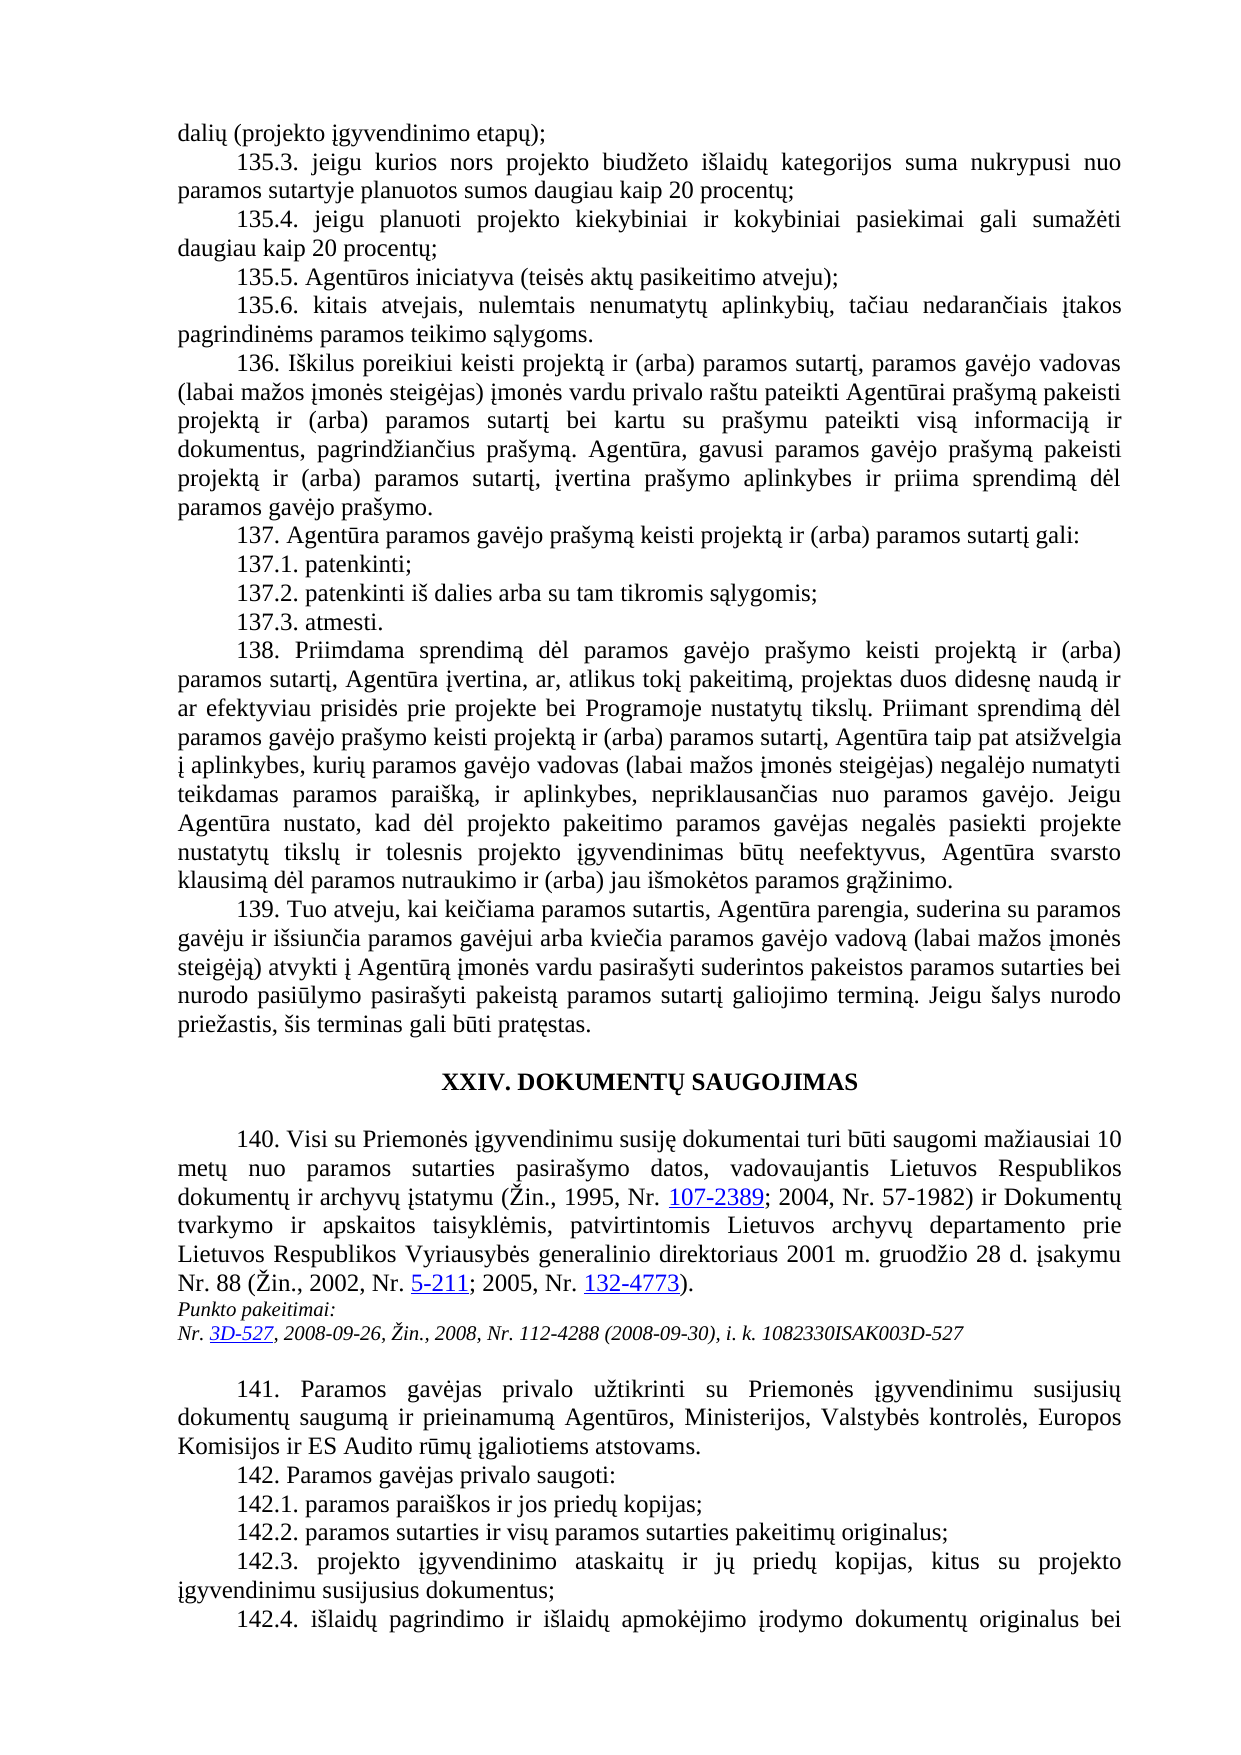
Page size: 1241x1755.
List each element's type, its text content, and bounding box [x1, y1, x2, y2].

text 141. Paramos gavėjas privalo užtikrinti su Priemonės įgyvendinimu susijusių dokumentų saugumą ir prieinamumą Agentūros, Ministerijos, Valstybės kontrolės, Europos Komisijos ir ES Audito rūmų įgaliotiems atstovams. [177, 1374, 1122, 1460]
text 135.3. jeigu kurios nors projekto biudžeto išlaidų kategorijos suma nukrypusi nuo paramos sutartyje planuotos sumos daugiau kaip 20 procentų; [177, 147, 1122, 204]
text 142.3. projekto įgyvendinimo ataskaitų ir jų priedų kopijas, kitus su projekto įgyvendinimu susijusius dokumentus; [177, 1546, 1122, 1604]
text 136. Iškilus poreikiui keisti projektą ir (arba) paramos sutartį, paramos gavėjo vadovas (labai mažos įmonės steigėjas) įmonės vardu privalo raštu pateikti Agentūrai prašymą pakeisti projektą ir (arba) paramos sutartį bei kartu su prašymu pateikti visą informaciją ir dokumentus, pagrindžiančius prašymą. Agentūra, gavusi paramos gavėjo prašymą pakeisti projektą ir (arba) paramos sutartį, įvertina prašymo aplinkybes ir priima sprendimą dėl paramos gavėjo prašymo. [177, 348, 1122, 521]
text 137.1. patenkinti; [177, 549, 1122, 578]
text 139. Tuo atveju, kai keičiama paramos sutartis, Agentūra parengia, suderina su paramos gavėju ir išsiunčia paramos gavėjui arba kviečia paramos gavėjo vadovą (labai mažos įmonės steigėją) atvykti į Agentūrą įmonės vardu pasirašyti suderintos pakeistos paramos sutarties bei nurodo pasiūlymo pasirašyti pakeistą paramos sutartį galiojimo terminą. Jeigu šalys nurodo priežastis, šis terminas gali būti pratęstas. [177, 894, 1122, 1038]
text 137.2. patenkinti iš dalies arba su tam tikromis sąlygomis; [177, 578, 1122, 607]
text XXIV. DOKUMENTŲ SAUGOJIMAS [177, 1067, 1122, 1096]
text 142.1. paramos paraiškos ir jos priedų kopijas; [177, 1489, 1122, 1517]
text 142. Paramos gavėjas privalo saugoti: [177, 1460, 1122, 1489]
text Punkto pakeitimai: [177, 1297, 1122, 1321]
text 142.4. išlaidų pagrindimo ir išlaidų apmokėjimo įrodymo dokumentų originalus bei [177, 1604, 1122, 1632]
text 137. Agentūra paramos gavėjo prašymą keisti projektą ir (arba) paramos sutartį gali: [177, 521, 1122, 549]
text dalių (projekto įgyvendinimo etapų); [177, 118, 1122, 147]
text 142.2. paramos sutarties ir visų paramos sutarties pakeitimų originalus; [177, 1517, 1122, 1546]
text 135.6. kitais atvejais, nulemtais nenumatytų aplinkybių, tačiau nedarančiais įtakos pagrindinėms paramos teikimo sąlygoms. [177, 291, 1122, 348]
text 135.4. jeigu planuoti projekto kiekybiniai ir kokybiniai pasiekimai gali sumažėti daugiau kaip 20 procentų; [177, 204, 1122, 262]
text Nr. 3D-527, 2008-09-26, Žin., 2008, Nr. 112-4288 (2008-09-30), i. k. 1082330ISAK003D-527 [177, 1321, 1122, 1345]
text 138. Priimdama sprendimą dėl paramos gavėjo prašymo keisti projektą ir (arba) paramos sutartį, Agentūra įvertina, ar, atlikus tokį pakeitimą, projektas duos didesnę naudą ir ar efektyviau prisidės prie projekte bei Programoje nustatytų tikslų. Priimant sprendimą dėl paramos gavėjo prašymo keisti projektą ir (arba) paramos sutartį, Agentūra taip pat atsižvelgia į aplinkybes, kurių paramos gavėjo vadovas (labai mažos įmonės steigėjas) negalėjo numatyti teikdamas paramos paraišką, ir aplinkybes, nepriklausančias nuo paramos gavėjo. Jeigu Agentūra nustato, kad dėl projekto pakeitimo paramos gavėjas negalės pasiekti projekte nustatytų tikslų ir tolesnis projekto įgyvendinimas būtų neefektyvus, Agentūra svarsto klausimą dėl paramos nutraukimo ir (arba) jau išmokėtos paramos grąžinimo. [177, 636, 1122, 894]
text 135.5. Agentūros iniciatyva (teisės aktų pasikeitimo atveju); [177, 262, 1122, 291]
text 137.3. atmesti. [177, 607, 1122, 636]
text 140. Visi su Priemonės įgyvendinimu susiję dokumentai turi būti saugomi mažiausiai 10 metų nuo paramos sutarties pasirašymo datos, vadovaujantis Lietuvos Respublikos dokumentų ir archyvų įstatymu (Žin., 1995, Nr. 107-2389; 2004, Nr. 57-1982) ir Dokumentų tvarkymo ir apskaitos taisyklėmis, patvirtintomis Lietuvos archyvų departamento prie Lietuvos Respublikos Vyriausybės generalinio direktoriaus 2001 m. gruodžio 28 d. įsakymu Nr. 88 (Žin., 2002, Nr. 5-211; 2005, Nr. 132-4773). [177, 1124, 1122, 1297]
